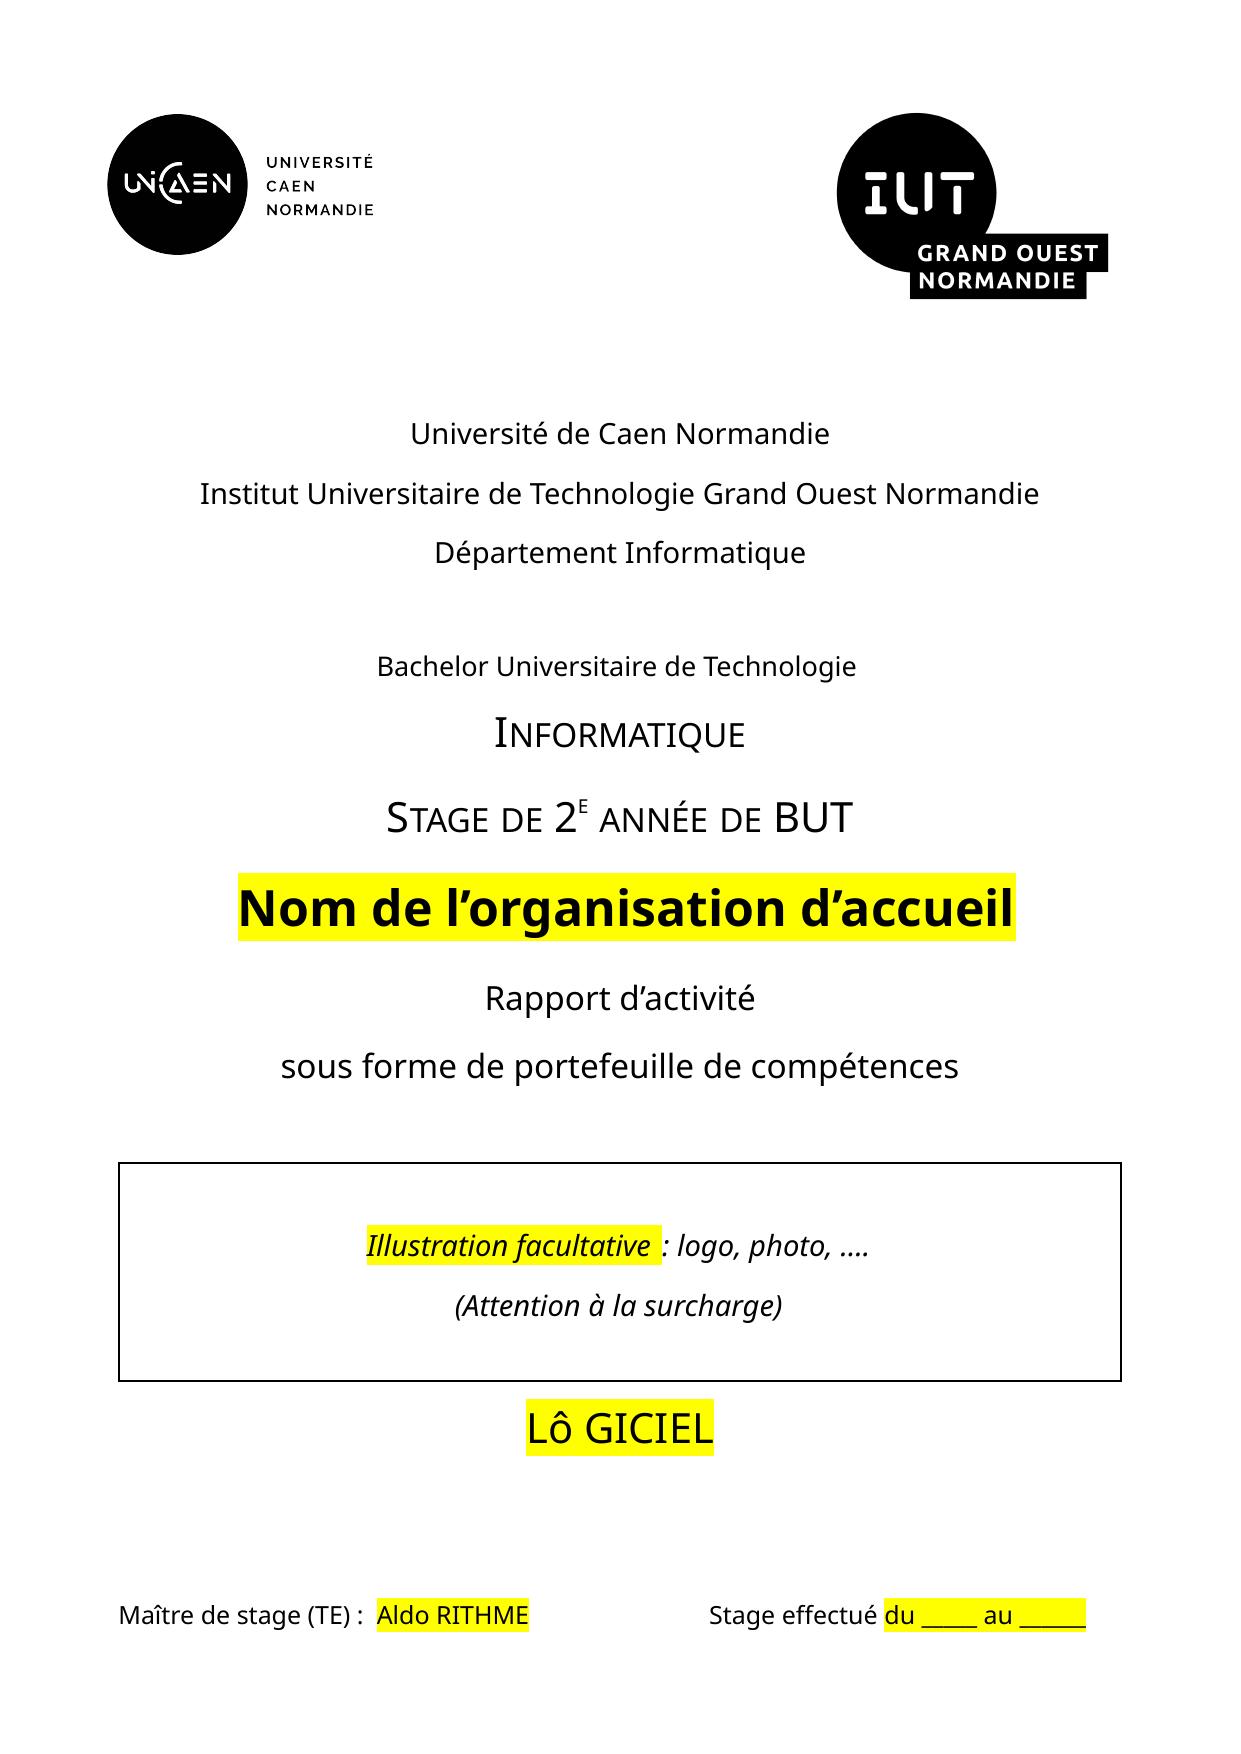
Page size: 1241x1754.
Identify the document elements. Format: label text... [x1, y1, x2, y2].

text sous forme de portefeuille de compétences [118, 1043, 1122, 1088]
picture [833, 111, 1112, 301]
text Lô GICIEL [118, 1399, 1122, 1456]
text Département Informatique [118, 532, 1122, 572]
text Informatique [118, 702, 1122, 759]
text Nom de l’organisation d’accueil [118, 873, 1122, 941]
text Université de Caen Normandie [118, 413, 1122, 453]
text Illustration facultative : logo, photo, …. [120, 1222, 1120, 1265]
text Bachelor Universitaire de Technologie [118, 647, 1122, 684]
text Stage de 2e année de BUT [118, 788, 1122, 844]
picture [94, 89, 390, 299]
text Maître de stage (TE) : Aldo RITHME Stage effectué du _____ au ______ [118, 1598, 1122, 1632]
text (Attention à la surcharge) [120, 1281, 1120, 1324]
text Institut Universitaire de Technologie Grand Ouest Normandie [118, 473, 1122, 513]
text Rapport d’activité [118, 975, 1122, 1020]
